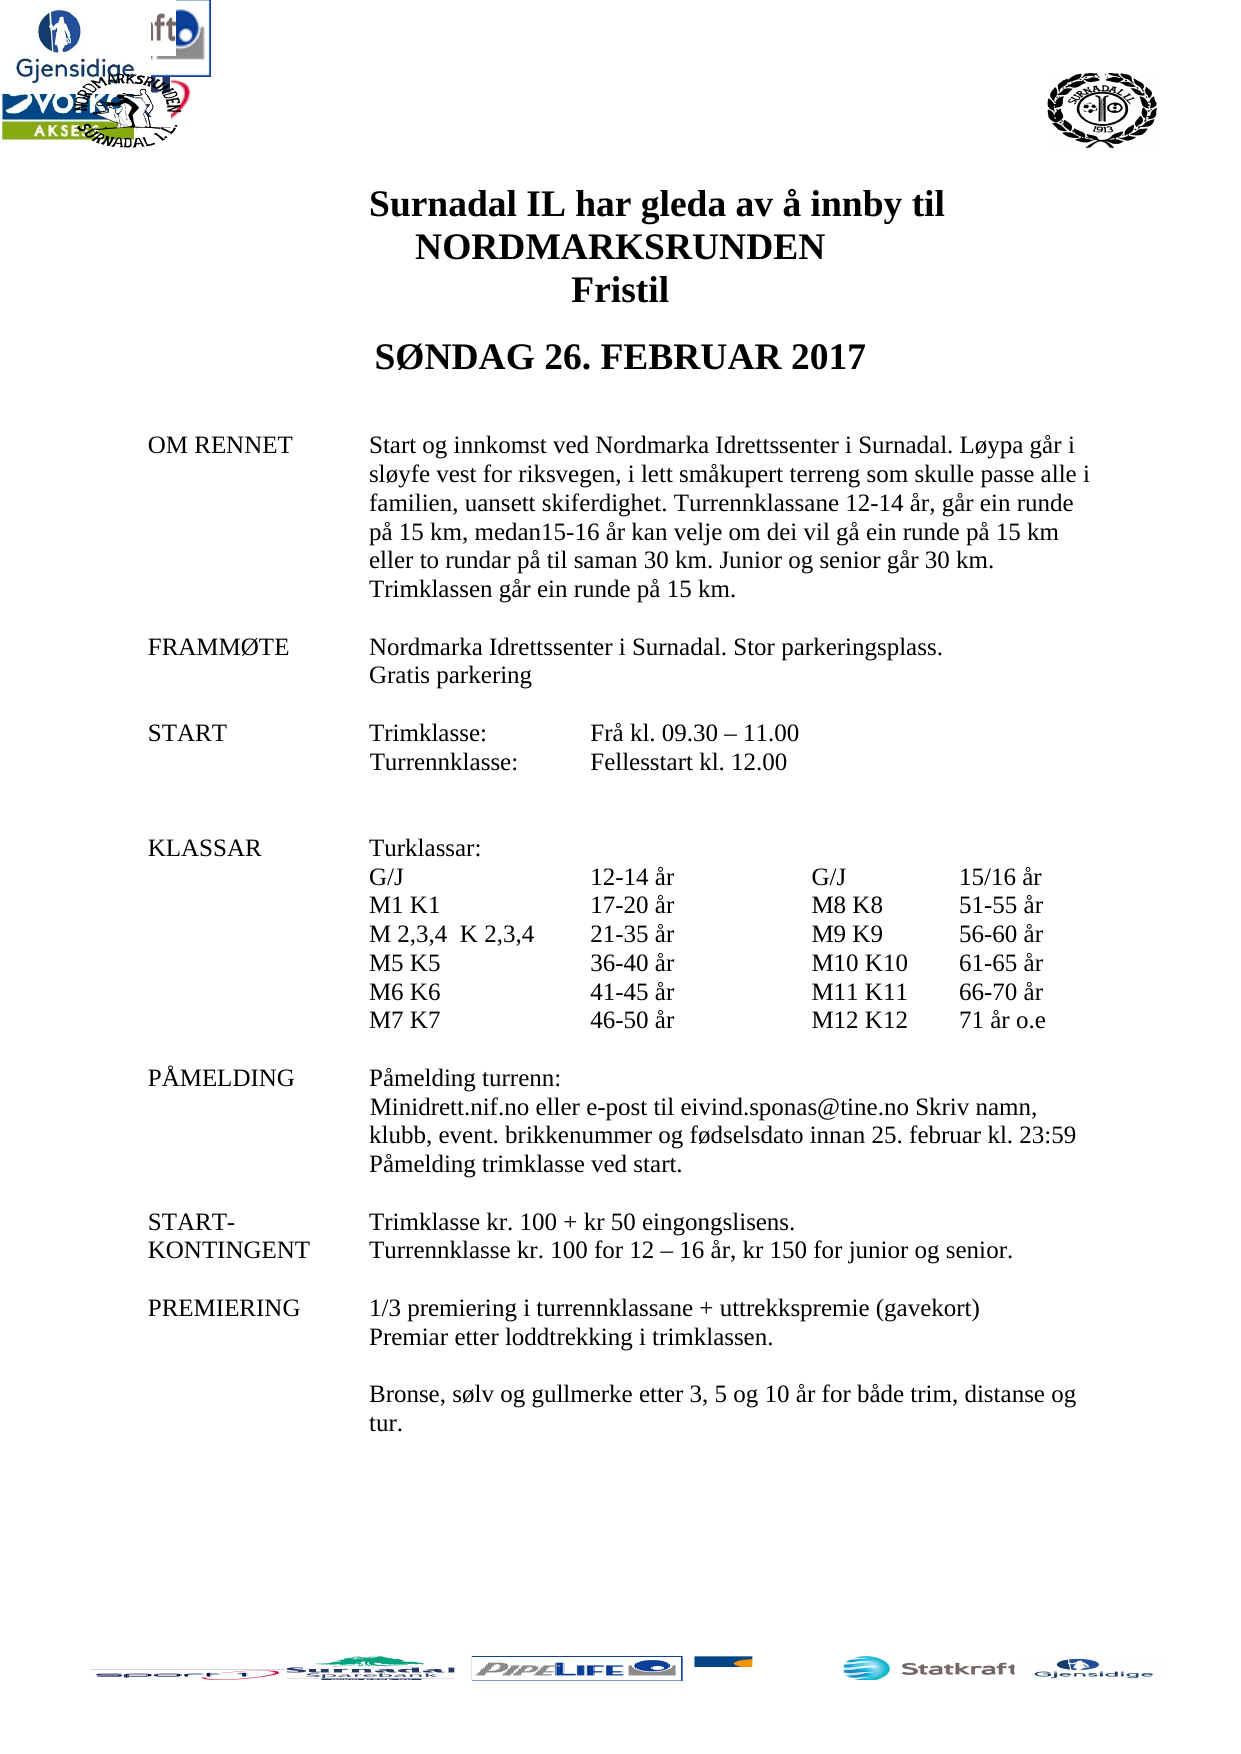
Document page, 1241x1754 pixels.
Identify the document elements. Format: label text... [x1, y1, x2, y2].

text Gratis parkering [369, 661, 1093, 689]
text G/J 12-14 år G/J 15/16 år [148, 862, 1093, 891]
text OM RENNET Start og innkomst ved Nordmarka Idrettssenter i Surnadal. Løypa går i sløyfe vest for riksvegen, i lett småkupert terreng som skulle passe alle i familien, uansett skiferdighet. Turrennklassane 12-14 år, går ein runde på 15 km, medan15-16 år kan velje om dei vil gå ein runde på 15 km eller to rundar på til saman 30 km. Junior og senior går 30 km. [148, 431, 1093, 574]
text M1 K1 17-20 år M8 K8 51-55 år M 2,3,4 K 2,3,4 21-35 år M9 K9 56-60 år M5 K5 36-40 år M10 K10 61-65 år M6 K6 41-45 år M11 K11 66-70 år M7 K7 46-50 år M12 K12 71 år o.e [148, 891, 1093, 1034]
text Premiar etter loddtrekking i trimklassen. [148, 1322, 1093, 1351]
picture [471, 1656, 683, 1681]
text NORDMARKSRUNDEN [148, 224, 1093, 267]
text KONTINGENT Turrennklasse kr. 100 for 12 – 16 år, kr 150 for junior og senior. [148, 1236, 1093, 1264]
text Trimklassen går ein runde på 15 km. [369, 574, 1093, 603]
picture [295, 1656, 457, 1681]
picture [1047, 73, 1157, 148]
text KLASSAR Turklassar: [148, 833, 1093, 862]
picture [856, 1656, 1170, 1681]
text START Trimklasse: Frå kl. 09.30 – 11.00 [148, 718, 1093, 747]
text Påmelding trimklasse ved start. [295, 1149, 1093, 1178]
picture [111, 106, 122, 113]
picture [0, 0, 211, 142]
text FRAMMØTE Nordmarka Idrettssenter i Surnadal. Stor parkeringsplass. [148, 632, 1093, 661]
text Turrennklasse: Fellesstart kl. 12.00 [369, 747, 1093, 776]
text Bronse, sølv og gullmerke etter 3, 5 og 10 år for både trim, distanse og tur. [369, 1379, 1093, 1437]
text START- Trimklasse kr. 100 + kr 50 eingongslisens. [148, 1207, 1093, 1236]
text Surnadal IL har gleda av å innby til [295, 181, 1093, 224]
subtitle SØNDAG 26. FEBRUAR 2017 [148, 334, 1093, 378]
text PREMIERING 1/3 premiering i turrennklassane + uttrekkspremie (gavekort) [148, 1293, 1093, 1322]
text PÅMELDING Påmelding turrenn: [148, 1063, 1093, 1092]
text Minidrett.nif.no eller e-post til eivind.sponas@tine.no Skriv namn, klubb, event. brikkenummer og fødselsdato innan 25. februar kl. 23:59 [369, 1092, 1093, 1149]
picture [697, 1656, 828, 1681]
picture [90, 1656, 286, 1681]
picture [137, 90, 152, 126]
subtitle Fristil [148, 267, 1093, 311]
